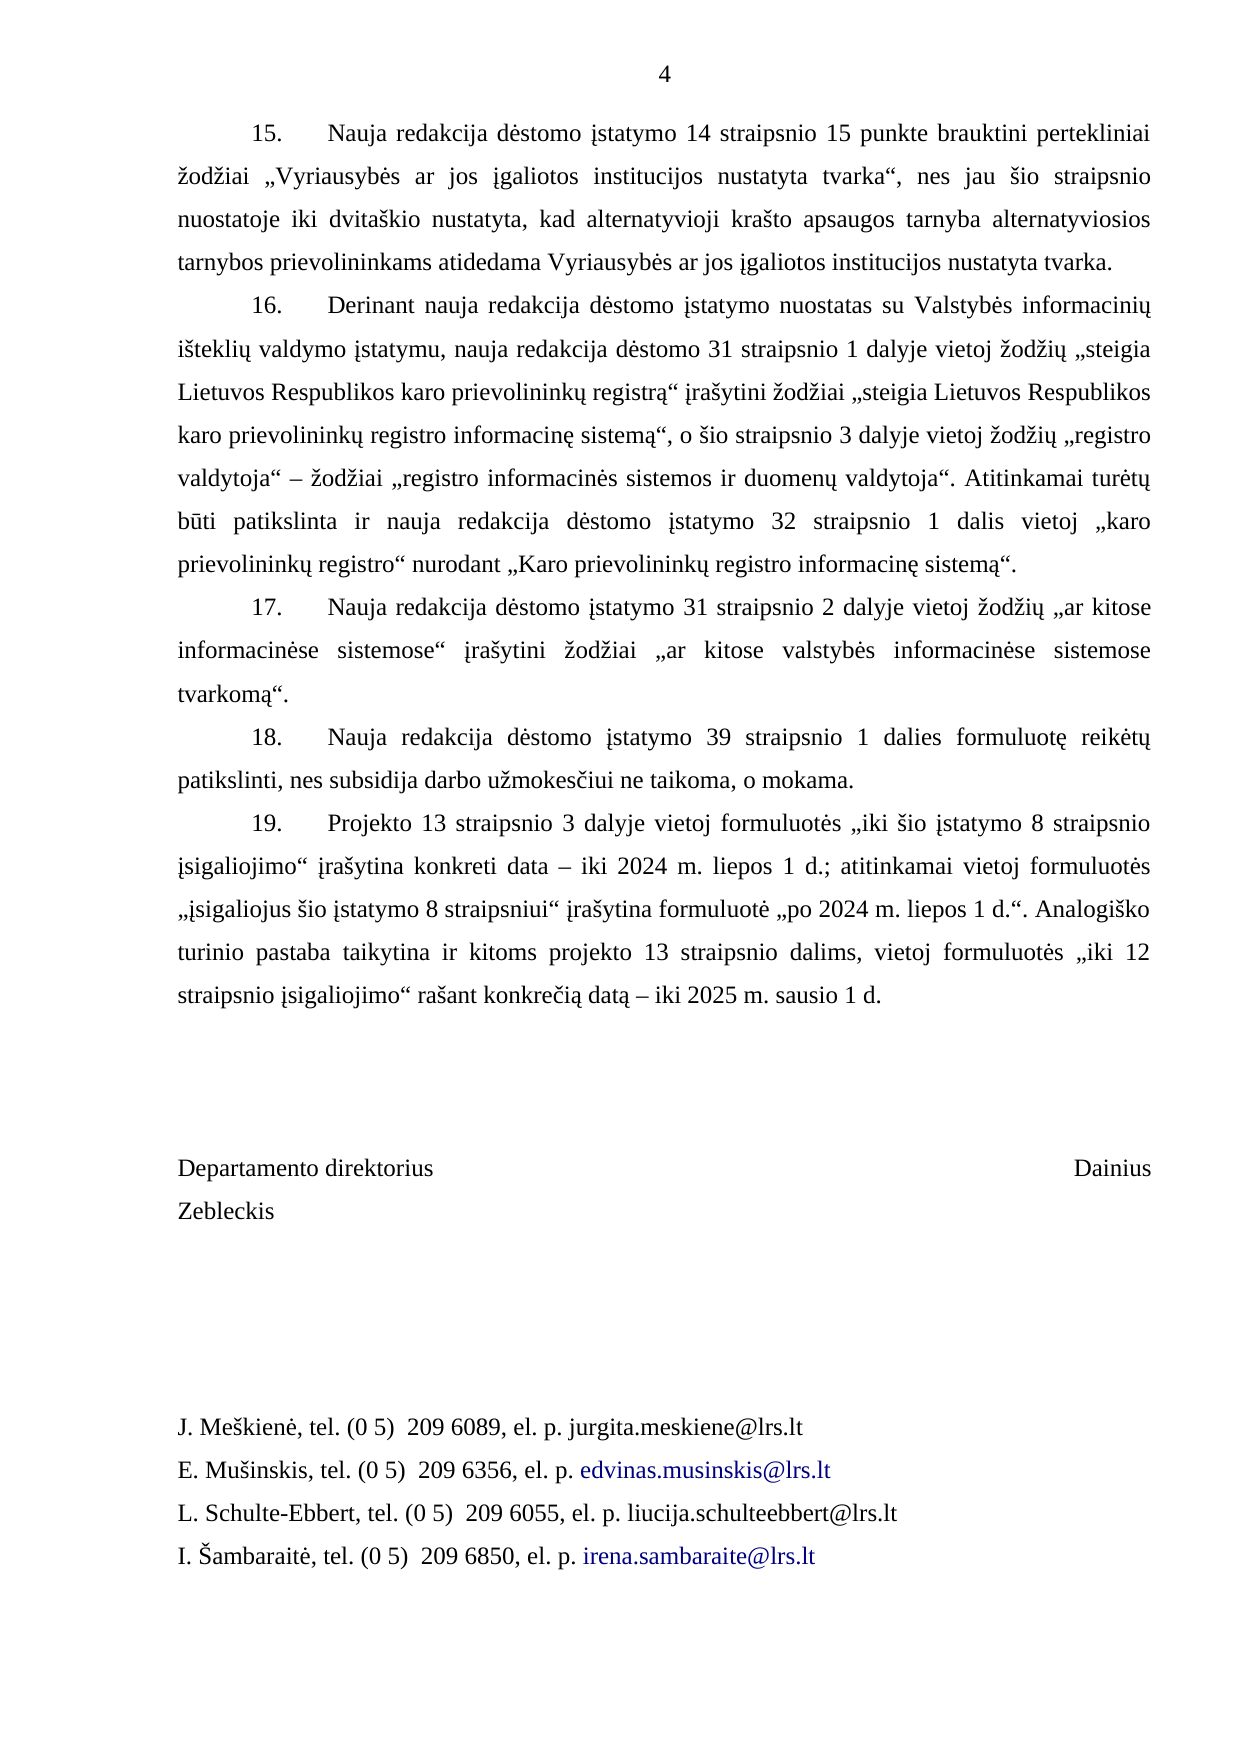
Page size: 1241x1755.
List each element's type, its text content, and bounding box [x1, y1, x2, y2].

text L. Schulte-Ebbert, tel. (0 5) 209 6055, el. p. liucija.schulteebbert@lrs.lt [177, 1498, 1152, 1527]
text I. Šambaraitė, tel. (0 5) 209 6850, el. p. irena.sambaraite@lrs.lt [177, 1541, 1152, 1570]
list Derinant nauja redakcija dėstomo įstatymo nuostatas su Valstybės informacinių išteklių valdymo įstatymu, nauja redakcija dėstomo 31 straipsnio 1 dalyje vietoj žodžių „steigia Lietuvos Respublikos karo prievolininkų registrą“ įrašytini žodžiai „steigia Lietuvos Respublikos karo prievolininkų registro informacinę sistemą“, o šio straipsnio 3 dalyje vietoj žodžių „registro valdytoja“ – žodžiai „registro informacinės sistemos ir duomenų valdytoja“. Atitinkamai turėtų būti patikslinta ir nauja redakcija dėstomo įstatymo 32 straipsnio 1 dalis vietoj „karo prievolininkų registro“ nurodant „Karo prievolininkų registro informacinę sistemą“. [177, 291, 1152, 578]
list Nauja redakcija dėstomo įstatymo 31 straipsnio 2 dalyje vietoj žodžių „ar kitose informacinėse sistemose“ įrašytini žodžiai „ar kitose valstybės informacinėse sistemose tvarkomą“. [177, 592, 1152, 707]
list Projekto 13 straipsnio 3 dalyje vietoj formuluotės „iki šio įstatymo 8 straipsnio įsigaliojimo“ įrašytina konkreti data – iki 2024 m. liepos 1 d.; atitinkamai vietoj formuluotės „įsigaliojus šio įstatymo 8 straipsniui“ įrašytina formuluotė „po 2024 m. liepos 1 d.“. Analogiško turinio pastaba taikytina ir kitoms projekto 13 straipsnio dalims, vietoj formuluotės „iki 12 straipsnio įsigaliojimo“ rašant konkrečią datą – iki 2025 m. sausio 1 d. [177, 808, 1152, 1009]
text E. Mušinskis, tel. (0 5) 209 6356, el. p. edvinas.musinskis@lrs.lt [177, 1455, 1152, 1484]
list Nauja redakcija dėstomo įstatymo 39 straipsnio 1 dalies formuluotę reikėtų patikslinti, nes subsidija darbo užmokesčiui ne taikoma, o mokama. [177, 722, 1152, 794]
text J. Meškienė, tel. (0 5) 209 6089, el. p. jurgita.meskiene@lrs.lt [177, 1412, 1152, 1441]
list Nauja redakcija dėstomo įstatymo 14 straipsnio 15 punkte brauktini pertekliniai žodžiai „Vyriausybės ar jos įgaliotos institucijos nustatyta tvarka“, nes jau šio straipsnio nuostatoje iki dvitaškio nustatyta, kad alternatyvioji krašto apsaugos tarnyba alternatyviosios tarnybos prievolininkams atidedama Vyriausybės ar jos įgaliotos institucijos nustatyta tvarka. [177, 118, 1152, 276]
text Departamento direktorius Dainius Zebleckis [177, 1153, 1152, 1225]
